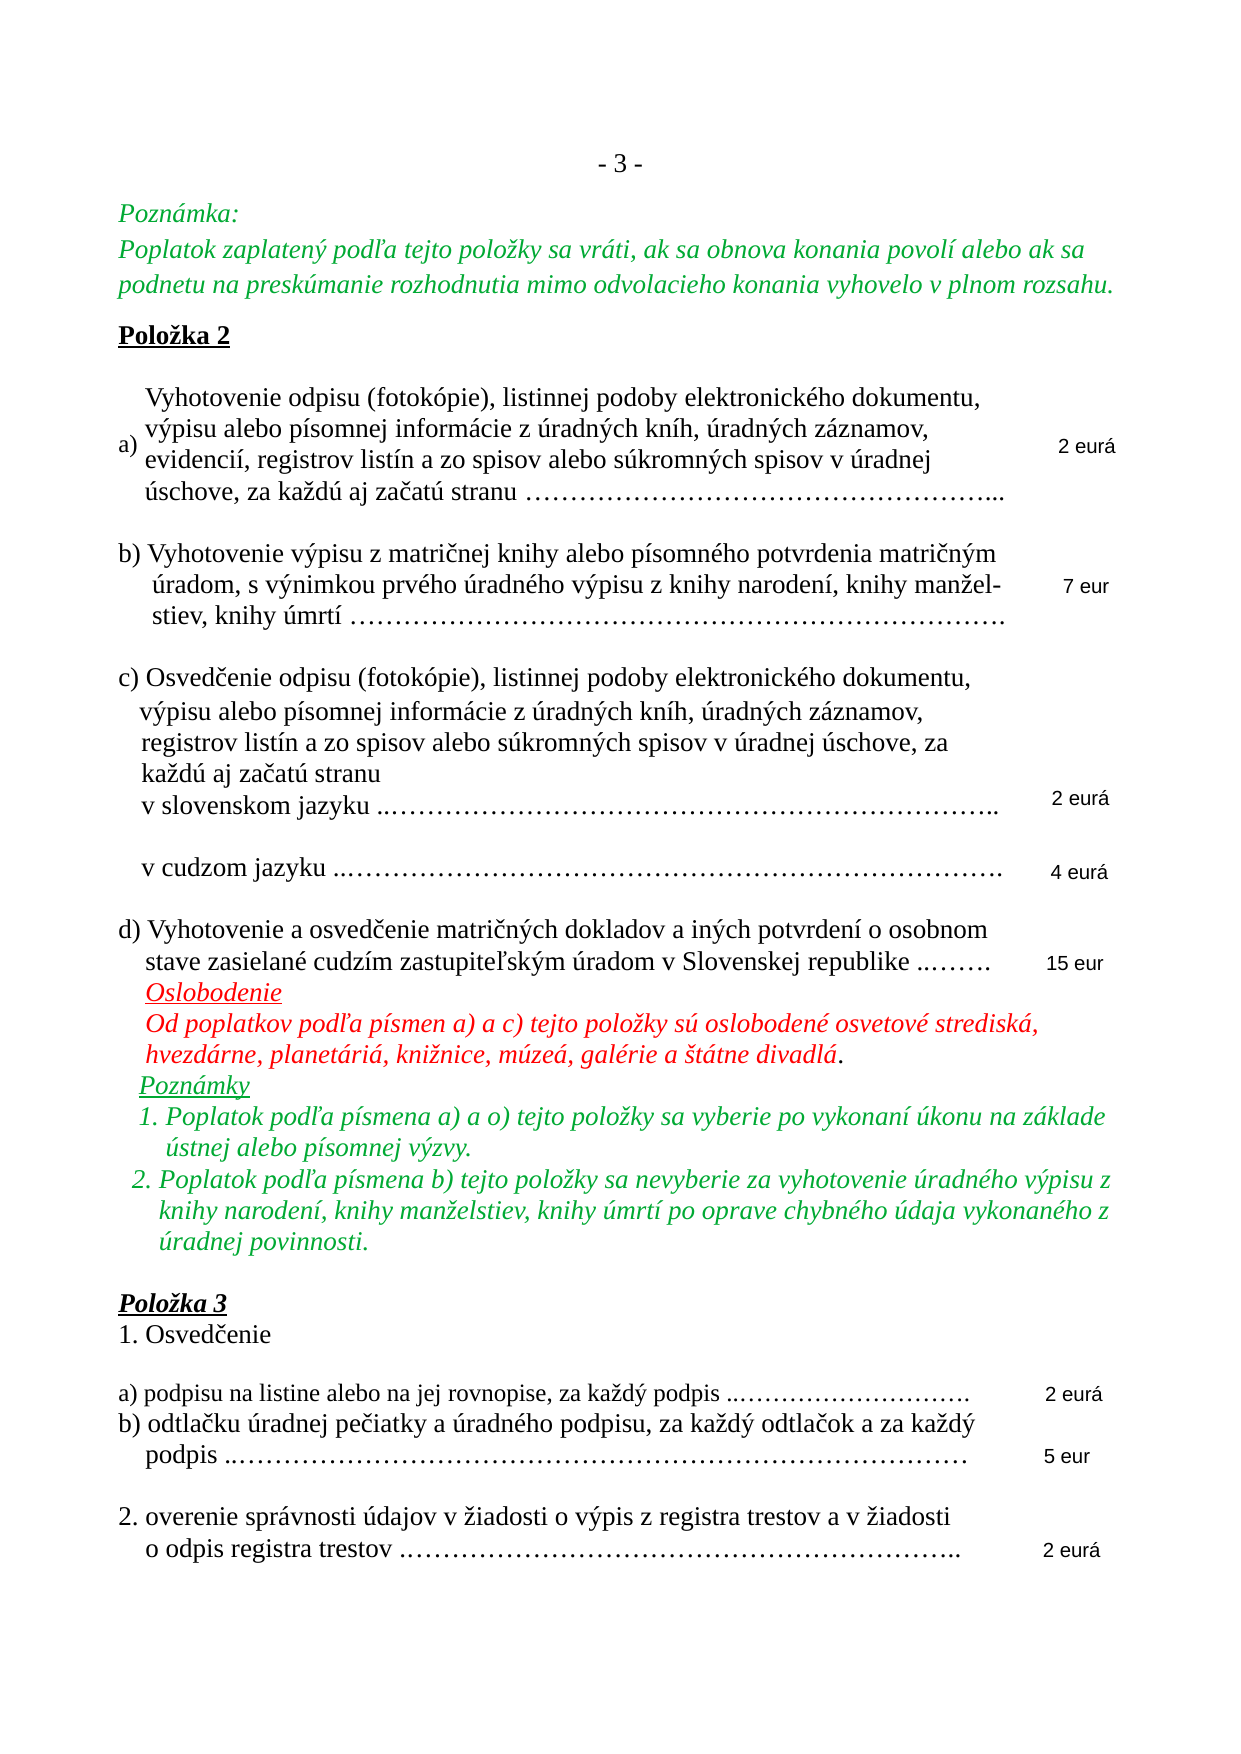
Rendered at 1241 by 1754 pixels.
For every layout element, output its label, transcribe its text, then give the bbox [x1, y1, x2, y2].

table_header výpisu alebo písomnej informácie z úradných kníh, úradných záznamov, registrov listín a zo spisov alebo súkromných spisov v úradnej úschove, za každú aj začatú stranu v slovenskom jazyku ..………………………………………………………….. v cudzom jazyku ..………………………………………………………………. [114, 693, 1023, 885]
text knihy narodení, knihy manželstiev, knihy úmrtí po oprave chybného údaja vykonaného z [118, 1194, 1122, 1225]
text c) Osvedčenie odpisu (fotokópie), listinnej podoby elektronického dokumentu, [118, 662, 1122, 693]
text Poznámky 1. Poplatok podľa písmena a) a o) tejto položky sa vyberie po vykonaní úkonu na základe [118, 1069, 1122, 1132]
text podpis ..……………………………………………………………………… 5 eur [118, 1438, 1122, 1469]
text b) odtlačku úradnej pečiatky a úradného podpisu, za každý odtlačok a za každý [118, 1407, 1122, 1438]
text 1. Osvedčenie [118, 1318, 1122, 1349]
table_cell [114, 885, 1023, 913]
table_header 2 eurá [1034, 381, 1122, 506]
table_cell [1023, 885, 1124, 913]
text Položka 2 [118, 319, 1122, 350]
text stiev, knihy úmrtí ………………………………………………………………. [118, 599, 1122, 630]
text 2. overenie správnosti údajov v žiadosti o výpis z registra trestov a v žiadosti [118, 1501, 1122, 1532]
table_header a) [118, 381, 144, 506]
text d) Vyhotovenie a osvedčenie matričných dokladov a iných potvrdení o osobnom [118, 913, 1122, 945]
table_header 2 eurá 4 eurá [1023, 693, 1124, 885]
text úradnej povinnosti. [118, 1225, 1122, 1256]
text úradom, s výnimkou prvého úradného výpisu z knihy narodení, knihy manžel- 7 eur [118, 568, 1122, 599]
table_cell [118, 118, 1051, 147]
text hvezdárne, planetáriá, knižnice, múzeá, galérie a štátne divadlá. [118, 1038, 1122, 1069]
text ústnej alebo písomnej výzvy. 2. Poplatok podľa písmena b) tejto položky sa nevyberie za vyhotovenie úradného výpisu z [118, 1132, 1122, 1194]
table_header Vyhotovenie odpisu (fotokópie), listinnej podoby elektronického dokumentu, výpisu alebo písomnej informácie z úradných kníh, úradných záznamov, evidencií, registrov listín a zo spisov alebo súkromných spisov v úradnej úschove, za každú aj začatú stranu ……………………………………………... [145, 381, 1034, 506]
table_cell [1051, 118, 1134, 147]
text o odpis registra trestov .…………………………………………………….. 2 eurá [118, 1532, 1122, 1563]
text Položka 3 [118, 1287, 1122, 1318]
text Poznámka: Poplatok zaplatený podľa tejto položky sa vráti, ak sa obnova konania povolí alebo ak sa podnetu na preskúmanie rozhodnutia mimo odvolacieho konania vyhovelo v plnom rozsahu. [118, 197, 1122, 300]
table_header a) podpisu na listine alebo na jej rovnopise, za každý podpis ..………………………. 2 eurá [118, 1350, 1122, 1407]
text stave zasielané cudzím zastupiteľským úradom v Slovenskej republike ..……. 15 eur [118, 945, 1122, 976]
text Oslobodenie Od poplatkov podľa písmen a) a c) tejto položky sú oslobodené osvetové strediská, [118, 976, 1122, 1038]
text b) Vyhotovenie výpisu z matričnej knihy alebo písomného potvrdenia matričným [118, 537, 1122, 568]
text - 3 - [118, 147, 1122, 178]
